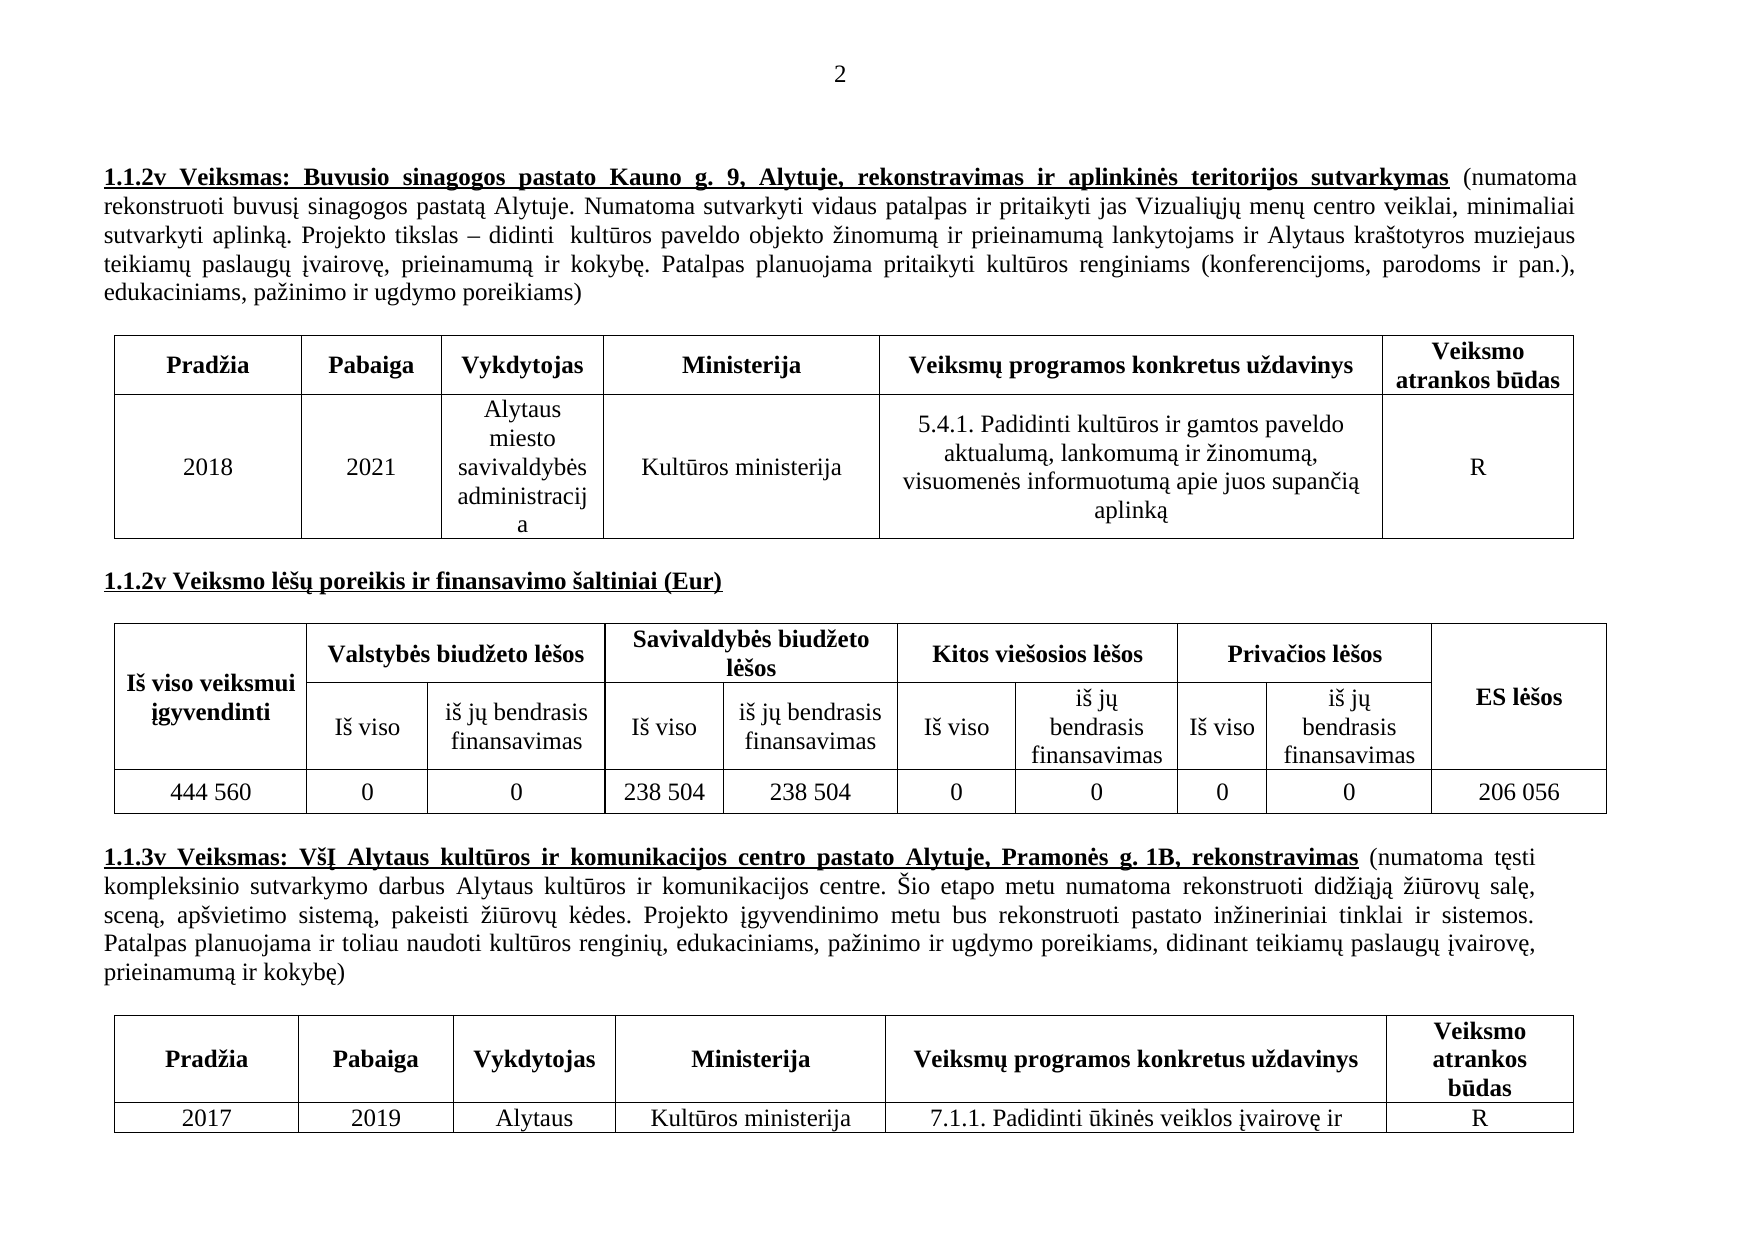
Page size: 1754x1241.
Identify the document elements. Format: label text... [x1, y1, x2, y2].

table_cell 0 [1267, 770, 1431, 812]
table_header Privačios lėšos [1178, 624, 1431, 682]
table_cell 238 504 [724, 770, 897, 812]
table_cell 0 [898, 770, 1015, 812]
table_cell 2019 [299, 1103, 453, 1132]
table_cell Iš viso [606, 683, 723, 769]
table_header Veiksmų programos konkretus uždavinys [886, 1016, 1386, 1102]
table_cell Iš viso [898, 683, 1015, 769]
table_cell 0 [1178, 770, 1266, 812]
table_cell 0 [307, 770, 427, 812]
table_header Kitos viešosios lėšos [898, 624, 1177, 682]
table_header Pradžia [115, 336, 301, 393]
table_header Veiksmo atrankos būdas [1387, 1016, 1573, 1102]
table_cell Iš viso [1178, 683, 1266, 769]
table_cell Alytaus [454, 1103, 615, 1132]
table_cell 2021 [302, 395, 441, 538]
table_cell Kultūros ministerija [604, 395, 879, 538]
table_header Iš viso veiksmui įgyvendinti [115, 624, 306, 769]
table_cell 206 056 [1432, 770, 1606, 812]
table_cell 0 [1016, 770, 1177, 812]
table_cell iš jų bendrasis finansavimas [724, 683, 897, 769]
table_header Pradžia [115, 1016, 298, 1102]
table_header Pabaiga [299, 1016, 453, 1102]
table_header Ministerija [604, 336, 879, 393]
table_cell 2017 [115, 1103, 298, 1132]
table_header Pabaiga [302, 336, 441, 393]
table_cell Iš viso [307, 683, 427, 769]
table_cell iš jų bendrasis finansavimas [1267, 683, 1431, 769]
table_header Veiksmo atrankos būdas [1383, 336, 1573, 393]
table_cell Alytaus miesto savivaldybės administracija [442, 395, 603, 538]
table_header Ministerija [616, 1016, 885, 1102]
table_header Valstybės biudžeto lėšos [307, 624, 604, 682]
text 1.1.2v Veiksmas: Buvusio sinagogos pastato Kauno g. 9, Alytuje, rekonstravimas ir aplinkinės teritorijos sutvarkymas (numatoma rekonstruoti buvusį sinagogos pastatą Alytuje. Numatoma sutvarkyti vidaus patalpas ir pritaikyti jas Vizualiųjų menų centro veiklai, minimaliai sutvarkyti aplinką. Projekto tikslas – didinti kultūros paveldo objekto žinomumą ir prieinamumą lankytojams ir Alytaus kraštotyros muziejaus teikiamų paslaugų įvairovę, prieinamumą ir kokybę. Patalpas planuojama pritaikyti kultūros renginiams (konferencijoms, parodoms ir pan.), edukaciniams, pažinimo ir ugdymo poreikiams) [103, 162, 1577, 306]
table_cell 0 [428, 770, 604, 812]
table_cell Kultūros ministerija [616, 1103, 885, 1132]
table_header Savivaldybės biudžeto lėšos [606, 624, 897, 682]
table_cell 444 560 [115, 770, 306, 812]
table_cell 7.1.1. Padidinti ūkinės veiklos įvairovę ir [886, 1103, 1386, 1132]
table_cell R [1387, 1103, 1573, 1132]
table_header Veiksmų programos konkretus uždavinys [880, 336, 1382, 393]
table_cell iš jų bendrasis finansavimas [1016, 683, 1177, 769]
table_cell 2018 [115, 395, 301, 538]
table_cell 238 504 [606, 770, 723, 812]
text 1.1.3v Veiksmas: VšĮ Alytaus kultūros ir komunikacijos centro pastato Alytuje, Pramonės g. 1B, rekonstravimas (numatoma tęsti kompleksinio sutvarkymo darbus Alytaus kultūros ir komunikacijos centre. Šio etapo metu numatoma rekonstruoti didžiąją žiūrovų salę, sceną, apšvietimo sistemą, pakeisti žiūrovų kėdes. Projekto įgyvendinimo metu bus rekonstruoti pastato inžineriniai tinklai ir sistemos. Patalpas planuojama ir toliau naudoti kultūros renginių, edukaciniams, pažinimo ir ugdymo poreikiams, didinant teikiamų paslaugų įvairovę, prieinamumą ir kokybę) [103, 842, 1536, 986]
table_cell iš jų bendrasis finansavimas [428, 683, 604, 769]
table_cell 5.4.1. Padidinti kultūros ir gamtos paveldo aktualumą, lankomumą ir žinomumą, visuomenės informuotumą apie juos supančią aplinką [880, 395, 1382, 538]
text 1.1.2v Veiksmo lėšų poreikis ir finansavimo šaltiniai (Eur) [103, 566, 1577, 594]
table_header Vykdytojas [454, 1016, 615, 1102]
table_header Vykdytojas [442, 336, 603, 393]
table_cell R [1383, 395, 1573, 538]
table_header ES lėšos [1432, 624, 1606, 769]
